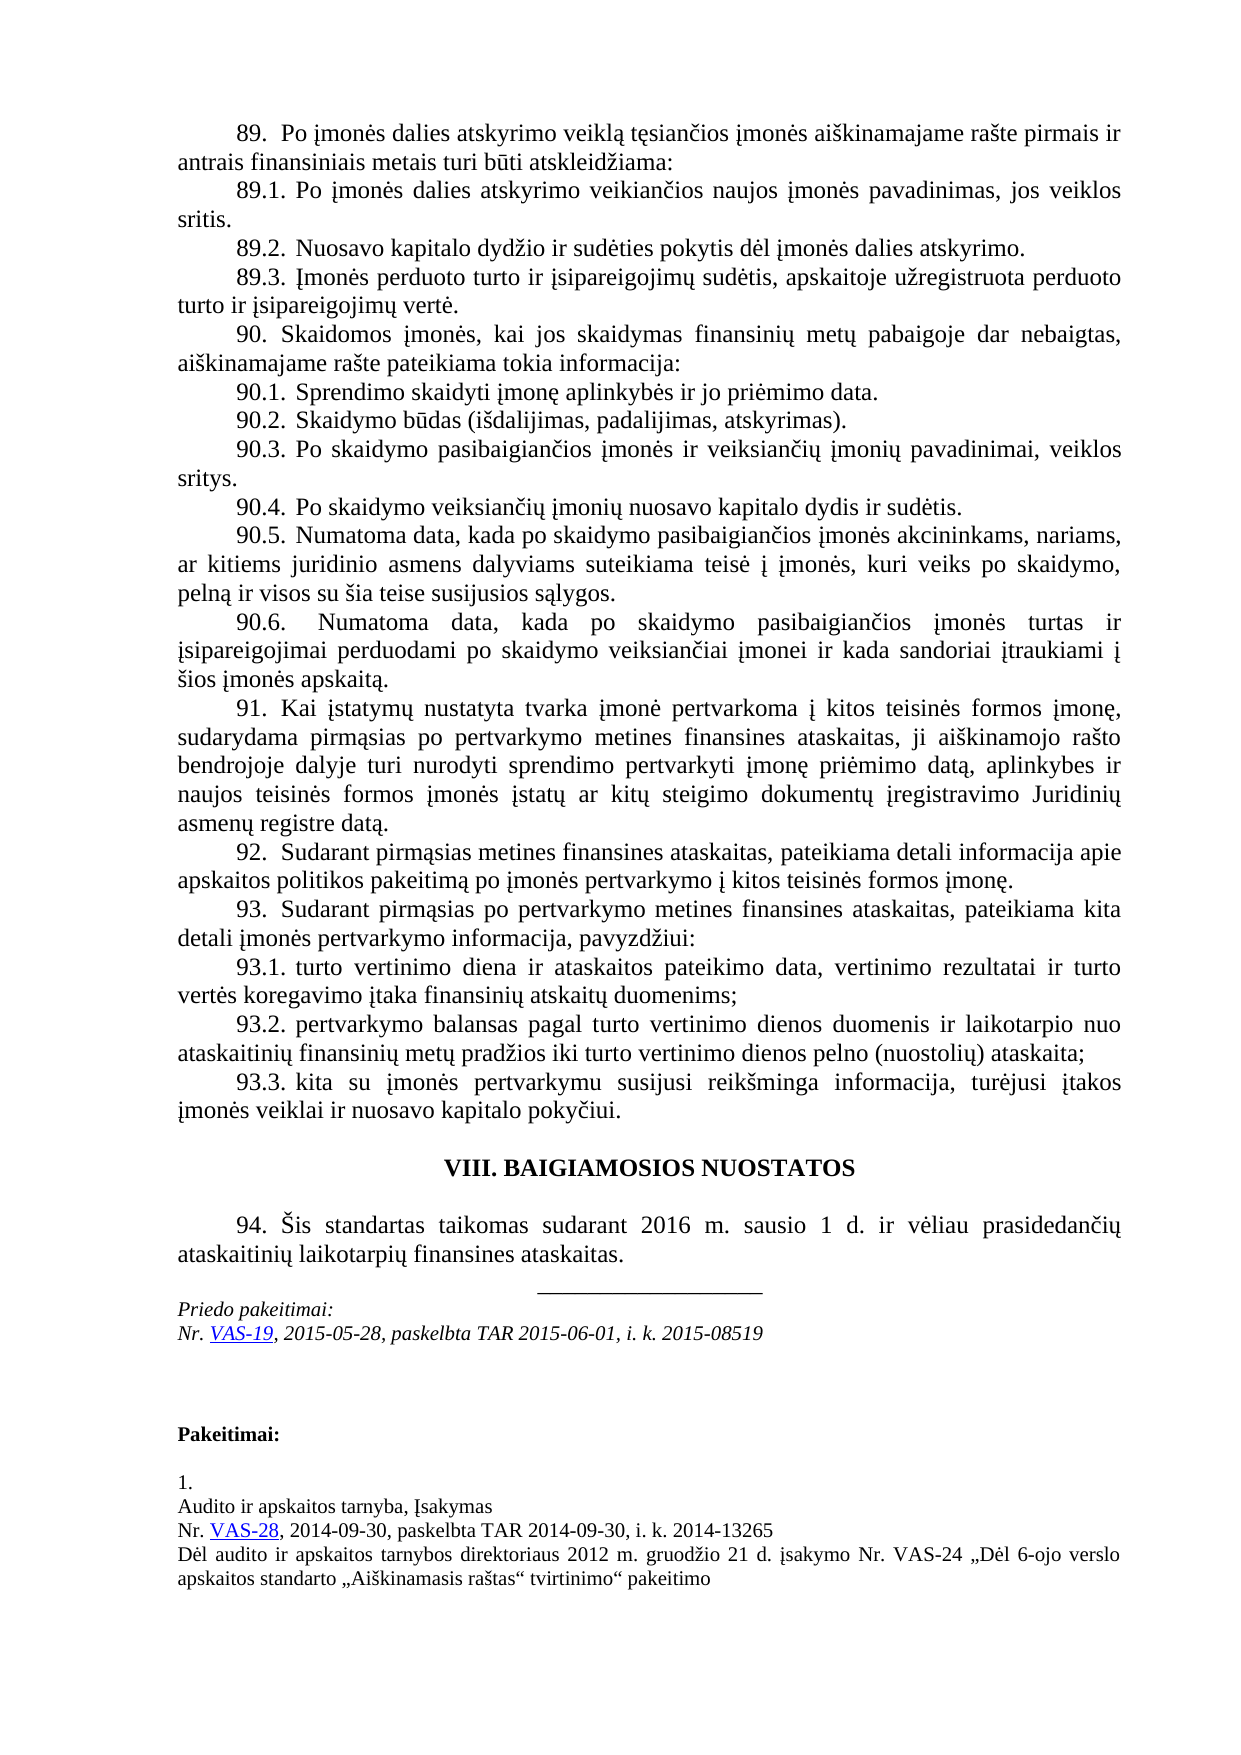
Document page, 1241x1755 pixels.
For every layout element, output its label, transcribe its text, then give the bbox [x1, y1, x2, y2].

text 89.3. Įmonės perduoto turto ir įsipareigojimų sudėtis, apskaitoje užregistruota perduoto turto ir įsipareigojimų vertė. [177, 262, 1122, 319]
text 90.4. Po skaidymo veiksiančių įmonių nuosavo kapitalo dydis ir sudėtis. [177, 492, 1122, 521]
text VIII. BAIGIAMOSIOS NUOSTATOS [177, 1153, 1122, 1182]
text 91. Kai įstatymų nustatyta tvarka įmonė pertvarkoma į kitos teisinės formos įmonę, sudarydama pirmąsias po pertvarkymo metines finansines ataskaitas, ji aiškinamojo rašto bendrojoje dalyje turi nurodyti sprendimo pertvarkyti įmonę priėmimo datą, aplinkybes ir naujos teisinės formos įmonės įstatų ar kitų steigimo dokumentų įregistravimo Juridinių asmenų registre datą. [177, 693, 1122, 837]
text __________________ [177, 1268, 1122, 1297]
text 90.1. Sprendimo skaidyti įmonę aplinkybės ir jo priėmimo data. [177, 377, 1122, 406]
text 93.2. pertvarkymo balansas pagal turto vertinimo dienos duomenis ir laikotarpio nuo ataskaitinių finansinių metų pradžios iki turto vertinimo dienos pelno (nuostolių) ataskaita; [177, 1009, 1122, 1067]
text 93.1. turto vertinimo diena ir ataskaitos pateikimo data, vertinimo rezultatai ir turto vertės koregavimo įtaka finansinių atskaitų duomenims; [177, 952, 1122, 1009]
text 90.5. Numatoma data, kada po skaidymo pasibaigiančios įmonės akcininkams, nariams, ar kitiems juridinio asmens dalyviams suteikiama teisė į įmonės, kuri veiks po skaidymo, pelną ir visos su šia teise susijusios sąlygos. [177, 521, 1122, 607]
text 90.3. Po skaidymo pasibaigiančios įmonės ir veiksiančių įmonių pavadinimai, veiklos sritys. [177, 434, 1122, 492]
text 93. Sudarant pirmąsias po pertvarkymo metines finansines ataskaitas, pateikiama kita detali įmonės pertvarkymo informacija, pavyzdžiui: [177, 894, 1122, 952]
text 90.2. Skaidymo būdas (išdalijimas, padalijimas, atskyrimas). [177, 406, 1122, 434]
text 90. Skaidomos įmonės, kai jos skaidymas finansinių metų pabaigoje dar nebaigtas, aiškinamajame rašte pateikiama tokia informacija: [177, 319, 1122, 377]
text 93.3. kita su įmonės pertvarkymu susijusi reikšminga informacija, turėjusi įtakos įmonės veiklai ir nuosavo kapitalo pokyčiui. [177, 1067, 1122, 1124]
text 89. Po įmonės dalies atskyrimo veiklą tęsiančios įmonės aiškinamajame rašte pirmais ir antrais finansiniais metais turi būti atskleidžiama: [177, 118, 1122, 176]
text Nr. VAS-28, 2014-09-30, paskelbta TAR 2014-09-30, i. k. 2014-13265 [177, 1518, 1122, 1542]
text 89.2. Nuosavo kapitalo dydžio ir sudėties pokytis dėl įmonės dalies atskyrimo. [177, 233, 1122, 262]
text Audito ir apskaitos tarnyba, Įsakymas [177, 1494, 1122, 1518]
text 89.1. Po įmonės dalies atskyrimo veikiančios naujos įmonės pavadinimas, jos veiklos sritis. [177, 176, 1122, 233]
text Priedo pakeitimai: [177, 1297, 1122, 1321]
text Dėl audito ir apskaitos tarnybos direktoriaus 2012 m. gruodžio 21 d. įsakymo Nr. VAS-24 „Dėl 6-ojo verslo apskaitos standarto „Aiškinamasis raštas“ tvirtinimo“ pakeitimo [177, 1542, 1122, 1590]
text 92. Sudarant pirmąsias metines finansines ataskaitas, pateikiama detali informacija apie apskaitos politikos pakeitimą po įmonės pertvarkymo į kitos teisinės formos įmonę. [177, 837, 1122, 894]
text 90.6. Numatoma data, kada po skaidymo pasibaigiančios įmonės turtas ir įsipareigojimai perduodami po skaidymo veiksiančiai įmonei ir kada sandoriai įtraukiami į šios įmonės apskaitą. [177, 607, 1122, 693]
text 1. [177, 1470, 1122, 1494]
text 94. Šis standartas taikomas sudarant 2016 m. sausio 1 d. ir vėliau prasidedančių ataskaitinių laikotarpių finansines ataskaitas. [177, 1211, 1122, 1268]
text Nr. VAS-19, 2015-05-28, paskelbta TAR 2015-06-01, i. k. 2015-08519 [177, 1321, 1122, 1345]
text Pakeitimai: [177, 1422, 1122, 1446]
